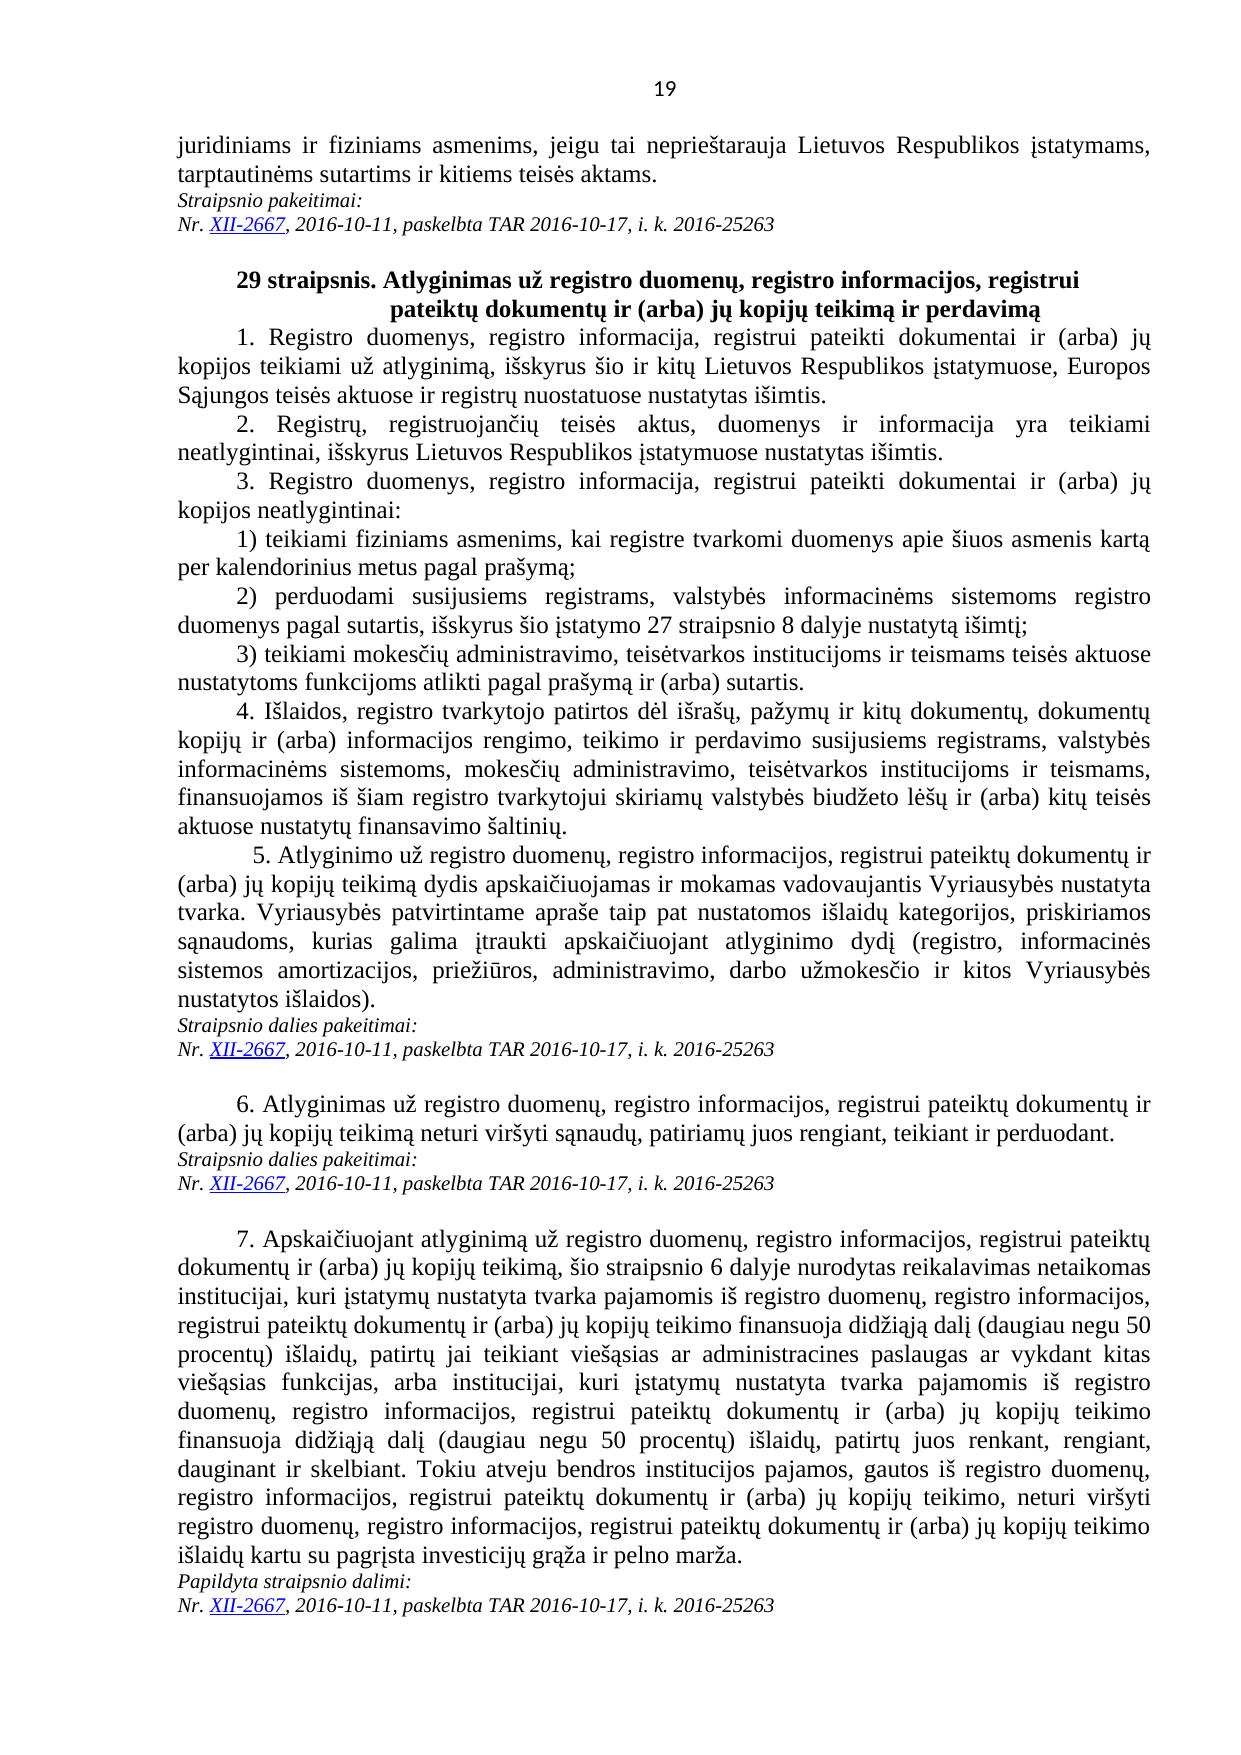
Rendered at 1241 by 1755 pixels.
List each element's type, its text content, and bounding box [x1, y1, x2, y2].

text 29 straipsnis. Atlyginimas už registro duomenų, registro informacijos, registrui pateiktų dokumentų ir (arba) jų kopijų teikimą ir perdavimą [236, 265, 1152, 322]
text 2. Registrų, registruojančių teisės aktus, duomenys ir informacija yra teikiami neatlygintinai, išskyrus Lietuvos Respublikos įstatymuose nustatytas išimtis. [177, 409, 1152, 466]
text Nr. XII-2667, 2016-10-11, paskelbta TAR 2016-10-17, i. k. 2016-25263 [177, 1037, 1152, 1061]
text juridiniams ir fiziniams asmenims, jeigu tai neprieštarauja Lietuvos Respublikos įstatymams, tarptautinėms sutartims ir kitiems teisės aktams. [177, 131, 1152, 188]
text Nr. XII-2667, 2016-10-11, paskelbta TAR 2016-10-17, i. k. 2016-25263 [177, 1171, 1152, 1195]
text 5. Atlyginimo už registro duomenų, registro informacijos, registrui pateiktų dokumentų ir (arba) jų kopijų teikimą dydis apskaičiuojamas ir mokamas vadovaujantis Vyriausybės nustatyta tvarka. Vyriausybės patvirtintame apraše taip pat nustatomos išlaidų kategorijos, priskiriamos sąnaudoms, kurias galima įtraukti apskaičiuojant atlyginimo dydį (registro, informacinės sistemos amortizacijos, priežiūros, administravimo, darbo užmokesčio ir kitos Vyriausybės nustatytos išlaidos). [177, 840, 1152, 1012]
text 2) perduodami susijusiems registrams, valstybės informacinėms sistemoms registro duomenys pagal sutartis, išskyrus šio įstatymo 27 straipsnio 8 dalyje nustatytą išimtį; [177, 581, 1152, 639]
text 1. Registro duomenys, registro informacija, registrui pateikti dokumentai ir (arba) jų kopijos teikiami už atlyginimą, išskyrus šio ir kitų Lietuvos Respublikos įstatymuose, Europos Sąjungos teisės aktuose ir registrų nuostatuose nustatytas išimtis. [177, 322, 1152, 409]
text Straipsnio pakeitimai: [177, 188, 1152, 212]
text 6. Atlyginimas už registro duomenų, registro informacijos, registrui pateiktų dokumentų ir (arba) jų kopijų teikimą neturi viršyti sąnaudų, patiriamų juos rengiant, teikiant ir perduodant. [177, 1089, 1152, 1147]
text 1) teikiami fiziniams asmenims, kai registre tvarkomi duomenys apie šiuos asmenis kartą per kalendorinius metus pagal prašymą; [177, 524, 1152, 581]
text 3) teikiami mokesčių administravimo, teisėtvarkos institucijoms ir teismams teisės aktuose nustatytoms funkcijoms atlikti pagal prašymą ir (arba) sutartis. [177, 639, 1152, 696]
text Papildyta straipsnio dalimi: [177, 1569, 1152, 1593]
text 7. Apskaičiuojant atlyginimą už registro duomenų, registro informacijos, registrui pateiktų dokumentų ir (arba) jų kopijų teikimą, šio straipsnio 6 dalyje nurodytas reikalavimas netaikomas institucijai, kuri įstatymų nustatyta tvarka pajamomis iš registro duomenų, registro informacijos, registrui pateiktų dokumentų ir (arba) jų kopijų teikimo finansuoja didžiąją dalį (daugiau negu 50 procentų) išlaidų, patirtų jai teikiant viešąsias ar administracines paslaugas ar vykdant kitas viešąsias funkcijas, arba institucijai, kuri įstatymų nustatyta tvarka pajamomis iš registro duomenų, registro informacijos, registrui pateiktų dokumentų ir (arba) jų kopijų teikimo finansuoja didžiąją dalį (daugiau negu 50 procentų) išlaidų, patirtų juos renkant, rengiant, dauginant ir skelbiant. Tokiu atveju bendros institucijos pajamos, gautos iš registro duomenų, registro informacijos, registrui pateiktų dokumentų ir (arba) jų kopijų teikimo, neturi viršyti registro duomenų, registro informacijos, registrui pateiktų dokumentų ir (arba) jų kopijų teikimo išlaidų kartu su pagrįsta investicijų grąža ir pelno marža. [177, 1224, 1152, 1569]
text Nr. XII-2667, 2016-10-11, paskelbta TAR 2016-10-17, i. k. 2016-25263 [177, 212, 1152, 236]
text Straipsnio dalies pakeitimai: [177, 1012, 1152, 1037]
text 4. Išlaidos, registro tvarkytojo patirtos dėl išrašų, pažymų ir kitų dokumentų, dokumentų kopijų ir (arba) informacijos rengimo, teikimo ir perdavimo susijusiems registrams, valstybės informacinėms sistemoms, mokesčių administravimo, teisėtvarkos institucijoms ir teismams, finansuojamos iš šiam registro tvarkytojui skiriamų valstybės biudžeto lėšų ir (arba) kitų teisės aktuose nustatytų finansavimo šaltinių. [177, 696, 1152, 840]
text Nr. XII-2667, 2016-10-11, paskelbta TAR 2016-10-17, i. k. 2016-25263 [177, 1593, 1152, 1617]
text 3. Registro duomenys, registro informacija, registrui pateikti dokumentai ir (arba) jų kopijos neatlygintinai: [177, 466, 1152, 524]
text Straipsnio dalies pakeitimai: [177, 1147, 1152, 1171]
